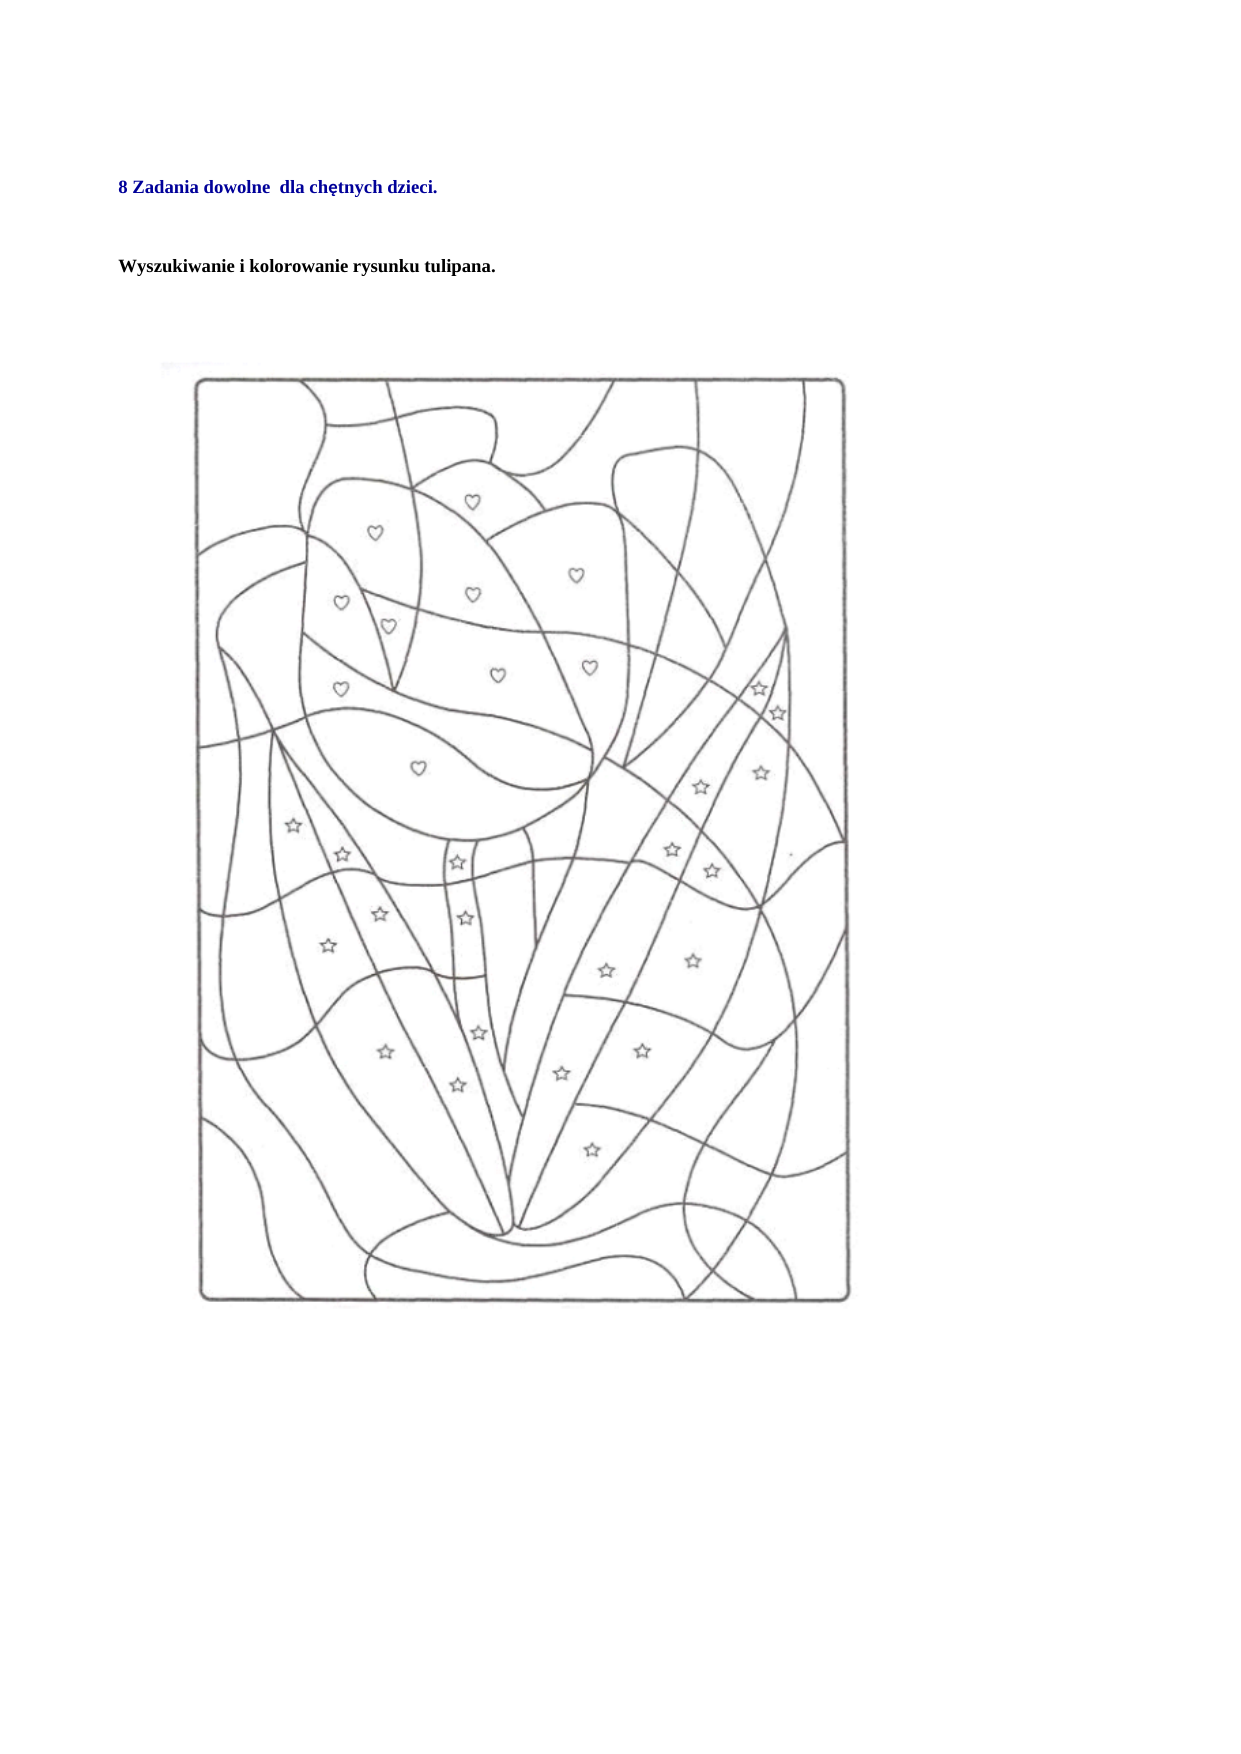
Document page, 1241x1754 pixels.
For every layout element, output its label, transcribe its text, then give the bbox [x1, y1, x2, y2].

text Wyszukiwanie i kolorowanie rysunku tulipana. [118, 254, 1122, 276]
text 8 Zadania dowolne dla chętnych dzieci. [118, 176, 1122, 198]
